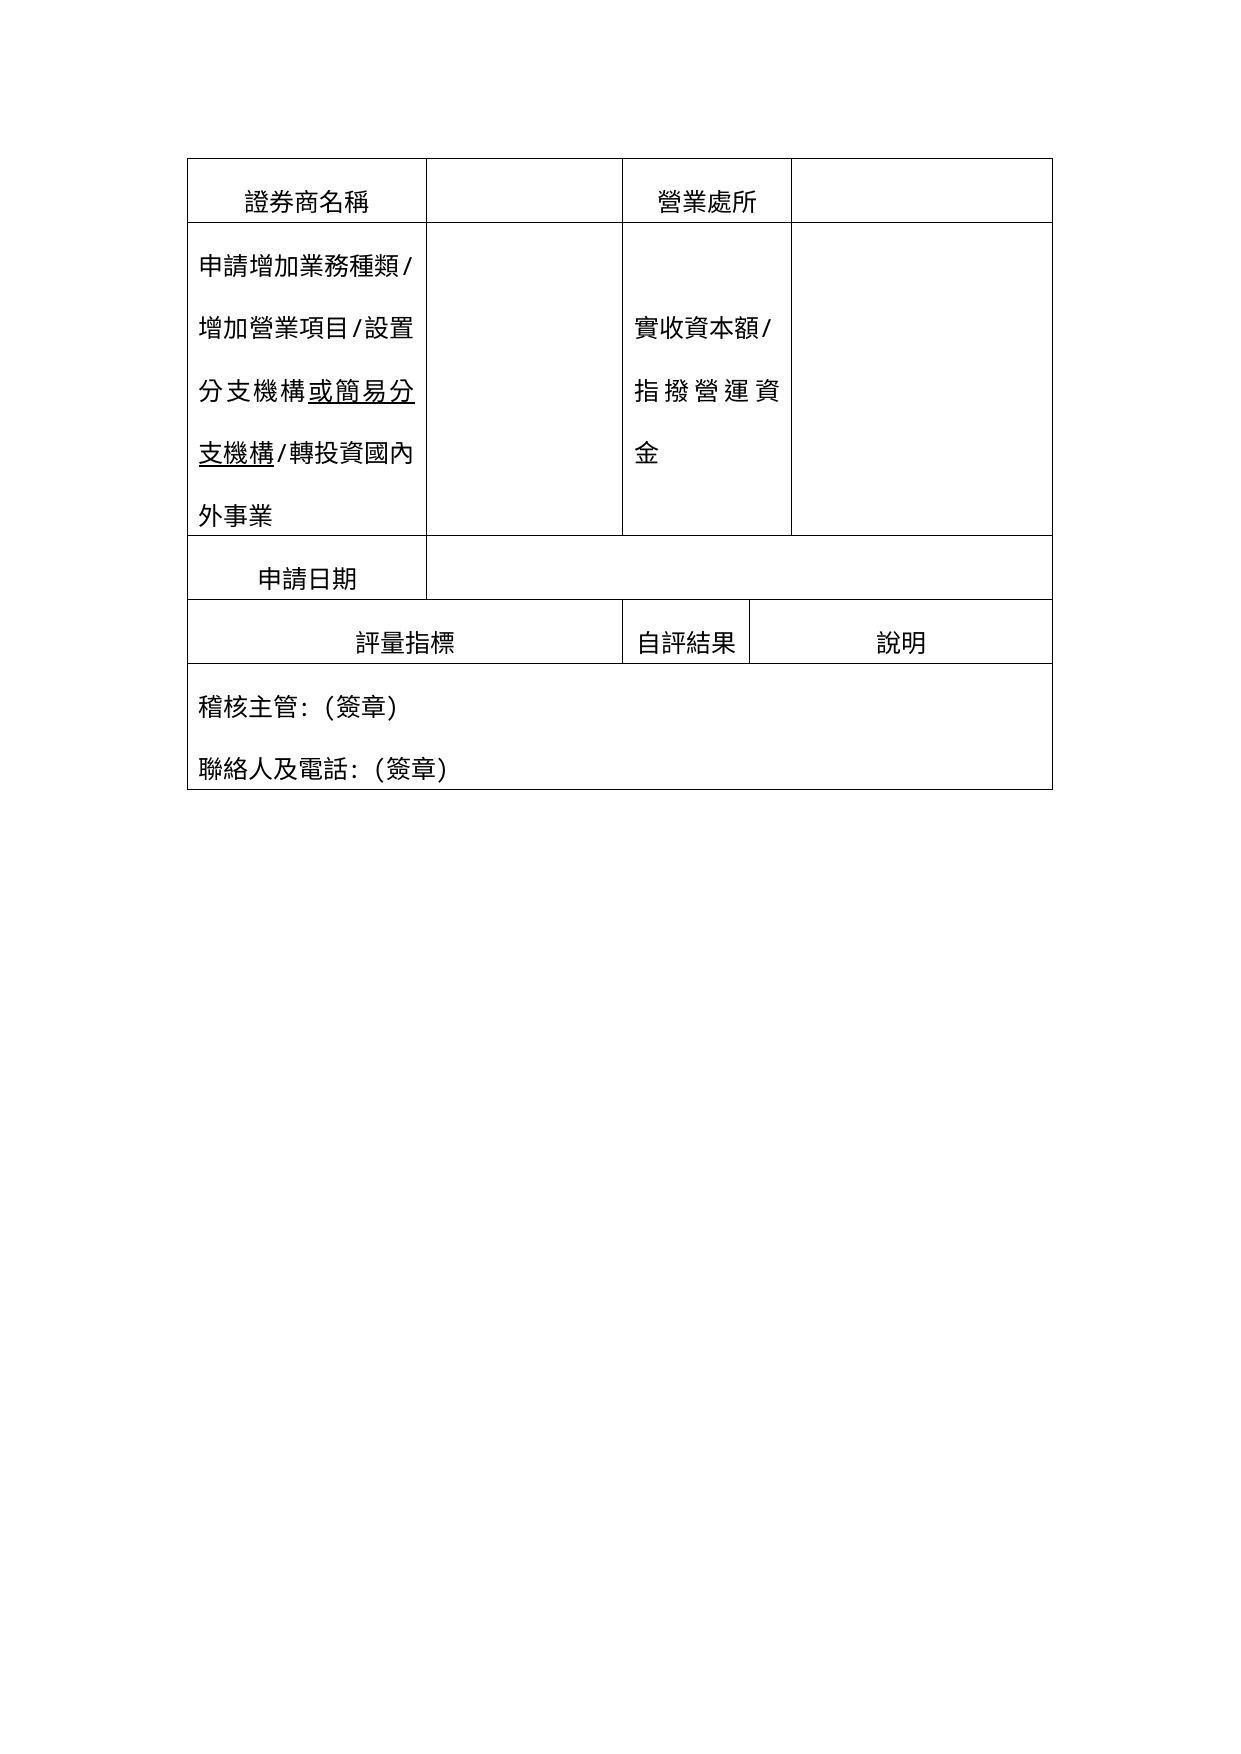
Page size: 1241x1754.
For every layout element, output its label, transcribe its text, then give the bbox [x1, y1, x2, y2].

table_cell 自評結果 [623, 600, 749, 662]
table_cell 申請日期 [188, 536, 426, 599]
table_header [427, 159, 622, 222]
table_header 證券商名稱 [188, 159, 426, 222]
table_header 營業處所 [623, 159, 791, 222]
table_cell [427, 223, 622, 535]
table_cell 說明 [750, 600, 1052, 662]
table_header [792, 159, 1052, 222]
table_cell 實收資本額/ 指撥營運資金 [623, 223, 791, 535]
table_cell 評量指標 [188, 600, 622, 662]
table_cell [792, 223, 1052, 535]
table_cell [427, 536, 1052, 599]
table_cell 稽核主管: (簽章) 聯絡人及電話: (簽章) [188, 664, 1052, 788]
table_cell 申請增加業務種類/增加營業項目/設置分支機構或簡易分支機構/轉投資國內外事業 [188, 223, 426, 535]
